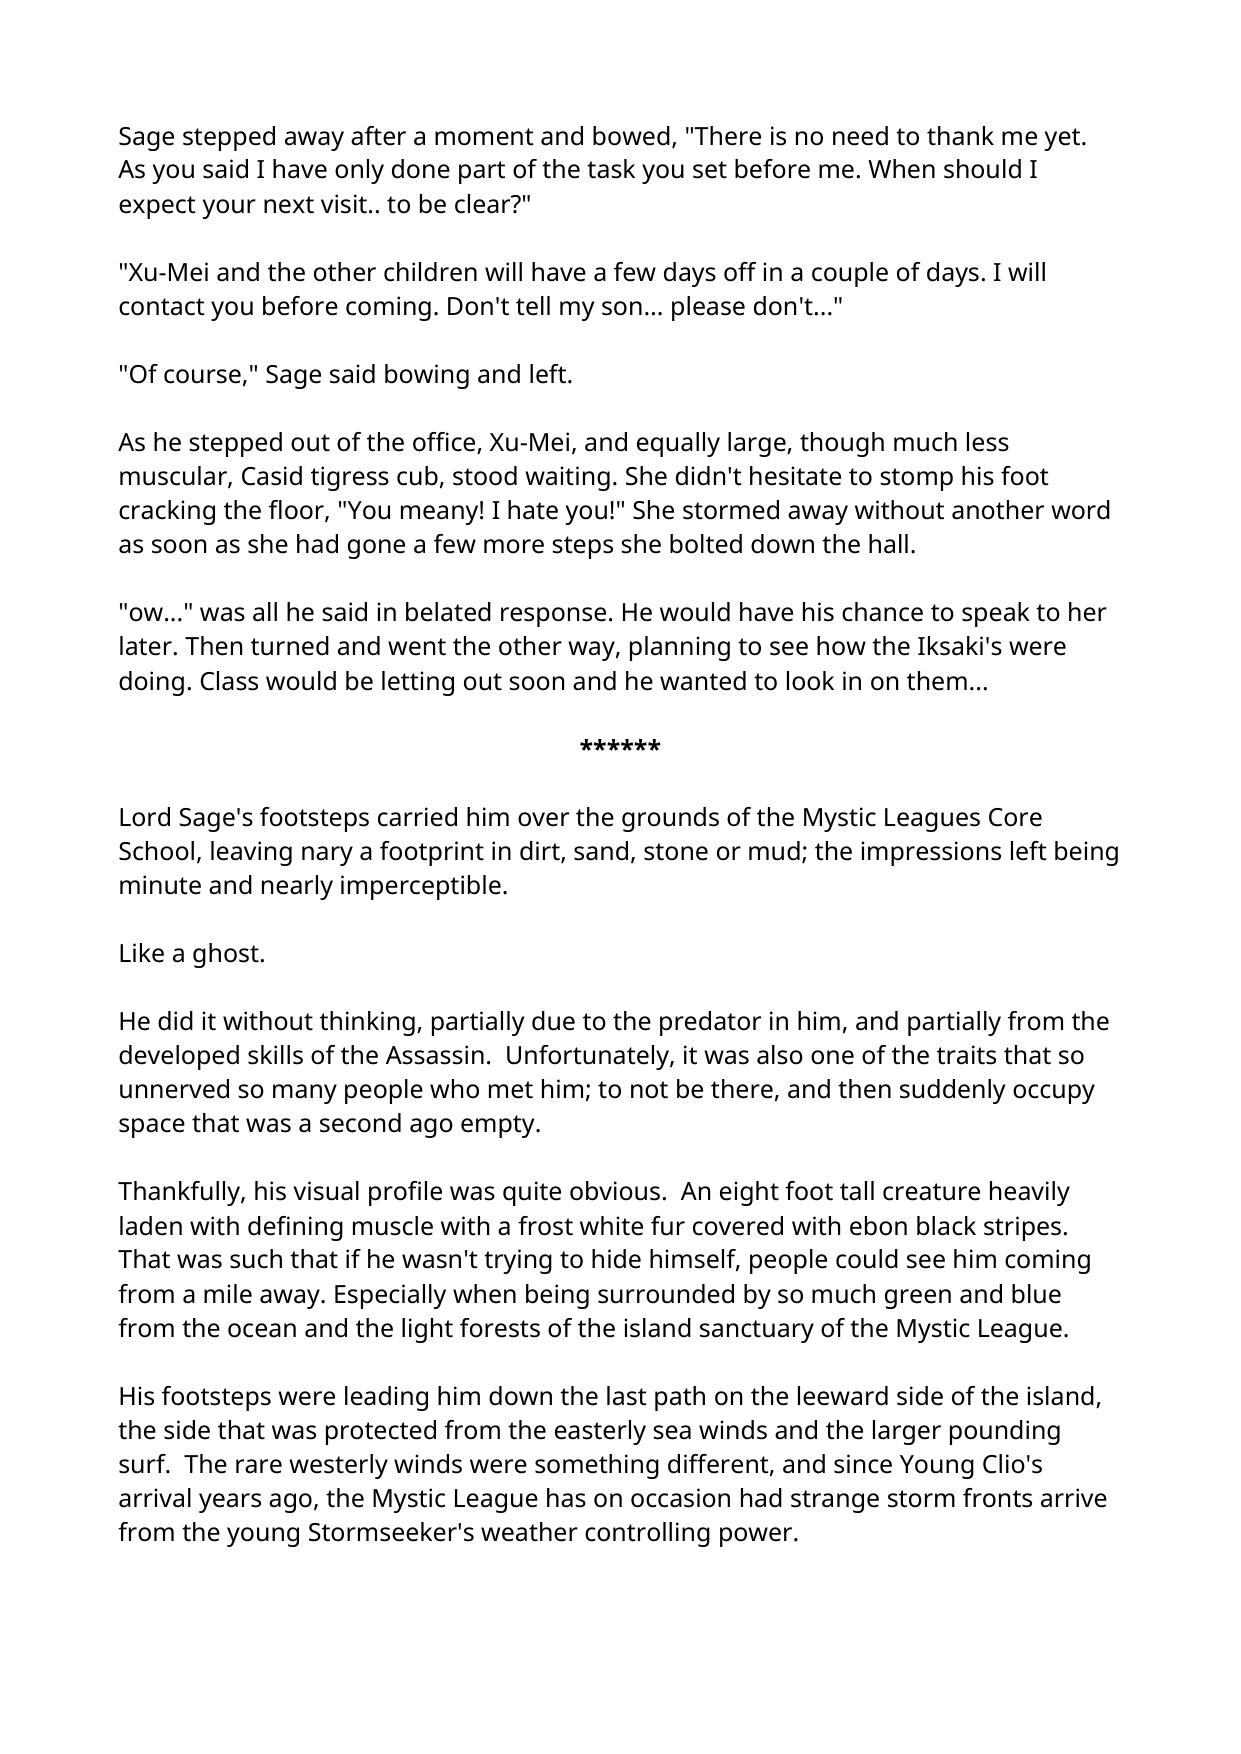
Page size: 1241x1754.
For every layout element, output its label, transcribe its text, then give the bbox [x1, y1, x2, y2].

text "Xu-Mei and the other children will have a few days off in a couple of days. I will contact you before coming. Don't tell my son... please don't..." [118, 254, 1122, 322]
text His footsteps were leading him down the last path on the leeward side of the island, the side that was protected from the easterly sea winds and the larger pounding surf. The rare westerly winds were something different, and since Young Clio's arrival years ago, the Mystic League has on occasion had strange storm fronts arrive from the young Stormseeker's weather controlling power. [118, 1378, 1122, 1549]
text Like a ghost. [118, 936, 1122, 970]
text Sage stepped away after a moment and bowed, "There is no need to thank me yet. As you said I have only done part of the task you set before me. When should I expect your next visit.. to be clear?" [118, 118, 1122, 220]
text As he stepped out of the office, Xu-Mei, and equally large, though much less muscular, Casid tigress cub, stood waiting. She didn't hesitate to stomp his foot cracking the floor, "You meany! I hate you!" She stormed away without another word as soon as she had gone a few more steps she bolted down the hall. [118, 425, 1122, 561]
text ****** [118, 731, 1122, 765]
text Thankfully, his visual profile was quite obvious. An eight foot tall creature heavily laden with defining muscle with a frost white fur covered with ebon black stripes. That was such that if he wasn't trying to hide himself, people could see him coming from a mile away. Especially when being surrounded by so much green and blue from the ocean and the light forests of the island sanctuary of the Mystic League. [118, 1174, 1122, 1344]
text Lord Sage's footsteps carried him over the grounds of the Mystic Leagues Core School, leaving nary a footprint in dirt, sand, stone or mud; the impressions left being minute and nearly imperceptible. [118, 799, 1122, 902]
text "Of course," Sage said bowing and left. [118, 357, 1122, 391]
text "ow..." was all he said in belated response. He would have his chance to speak to her later. Then turned and went the other way, planning to see how the Iksaki's were doing. Class would be letting out soon and he wanted to look in on them... [118, 595, 1122, 697]
text He did it without thinking, partially due to the predator in him, and partially from the developed skills of the Assassin. Unfortunately, it was also one of the traits that so unnerved so many people who met him; to not be there, and then suddenly occupy space that was a second ago empty. [118, 1004, 1122, 1140]
